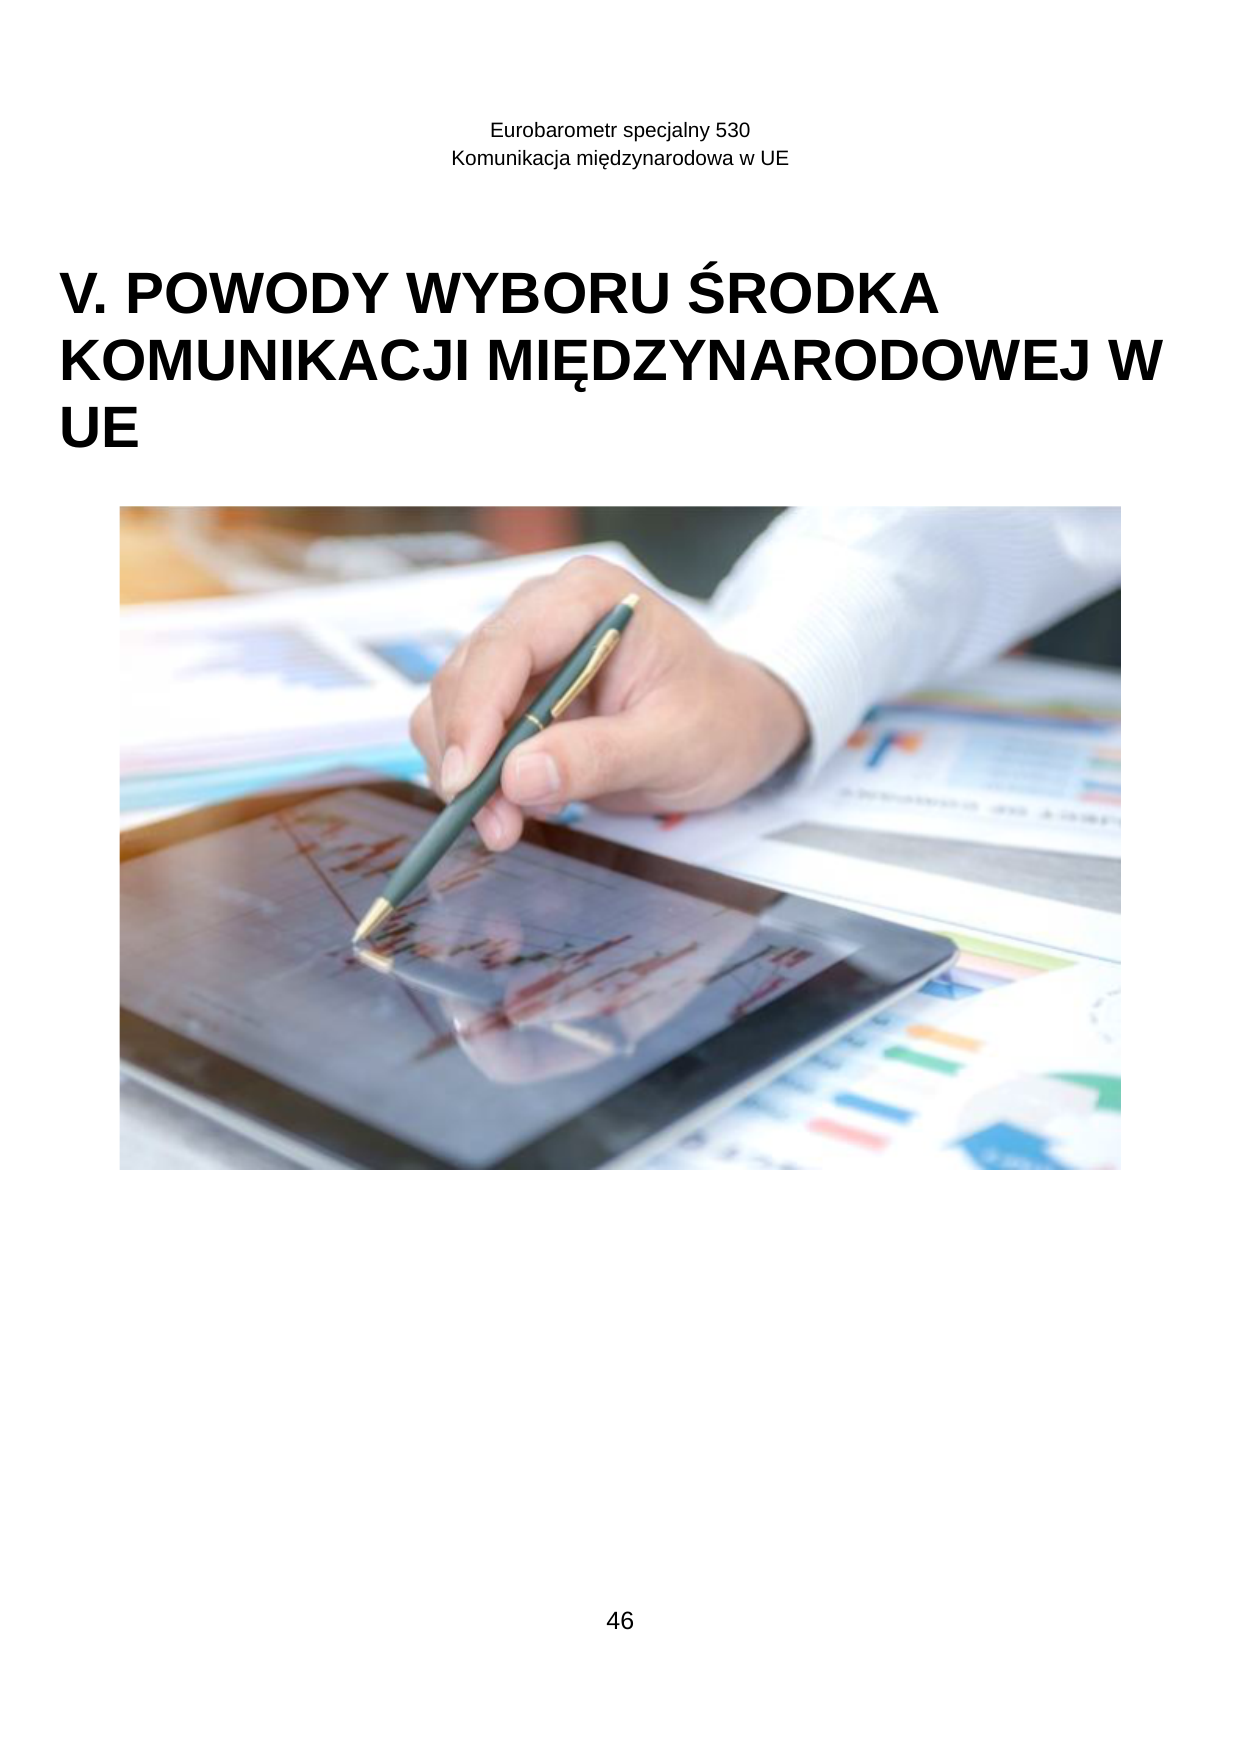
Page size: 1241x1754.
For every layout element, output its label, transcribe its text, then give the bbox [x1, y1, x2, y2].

subtitle V. POWODY WYBORU ŚRODKA KOMUNIKACJI MIĘDZYNARODOWEJ W UE [59, 259, 1181, 460]
picture [119, 506, 1121, 1170]
